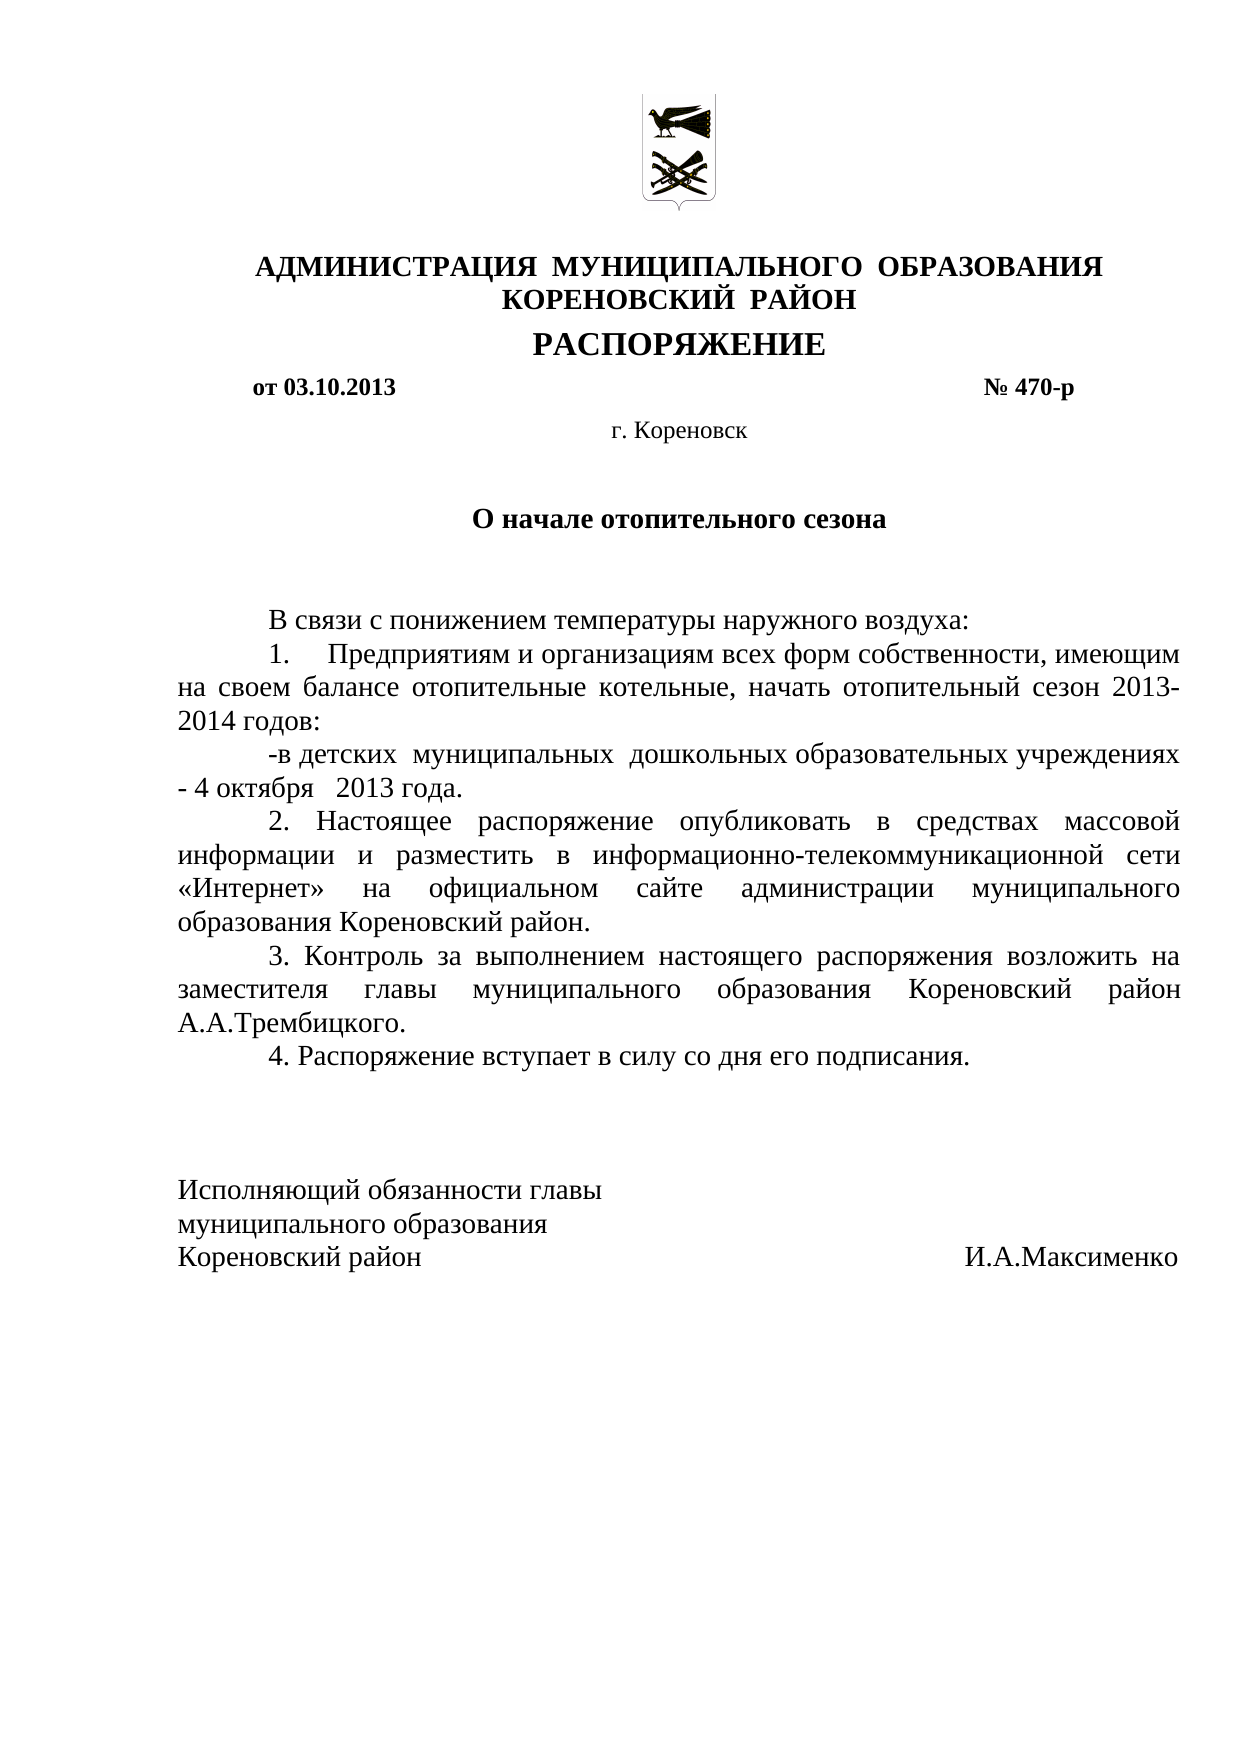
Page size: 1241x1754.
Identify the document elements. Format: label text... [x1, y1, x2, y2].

text 3. Контроль за выполнением настоящего распоряжения возложить на заместителя главы муниципального образования Кореновский район А.А.Трембицкого. [177, 938, 1181, 1038]
text Исполняющий обязанности главы [177, 1172, 1181, 1206]
subtitle РАСПОРЯЖЕНИЕ [177, 324, 1181, 363]
text муниципального образования [177, 1206, 1181, 1239]
subtitle АДМИНИСТРАЦИЯ МУНИЦИПАЛЬНОГО ОБРАЗОВАНИЯ [177, 249, 1181, 282]
picture [642, 94, 716, 211]
list Предприятиям и организациям всех форм собственности, имеющим на своем балансе отопительные котельные, начать отопительный сезон 2013-2014 годов: [177, 636, 1181, 736]
text О начале отопительного сезона [177, 502, 1181, 535]
text г. Кореновск [177, 415, 1181, 444]
text 2. Настоящее распоряжение опубликовать в средствах массовой информации и разместить в информационно-телекоммуникационной сети «Интернет» на официальном сайте администрации муниципального образования Кореновский район. [177, 803, 1181, 938]
text Кореновский район И.А.Максименко [177, 1239, 1181, 1307]
text от 03.10.2013 № 470-р [177, 372, 1181, 401]
text -в детских муниципальных дошкольных образовательных учреждениях - 4 октября 2013 года. [177, 736, 1181, 803]
text 4. Распоряжение вступает в силу со дня его подписания. [177, 1038, 1181, 1072]
text В связи с понижением температуры наружного воздуха: [177, 602, 1181, 636]
subtitle КОРЕНОВСКИЙ РАЙОН [177, 282, 1181, 316]
